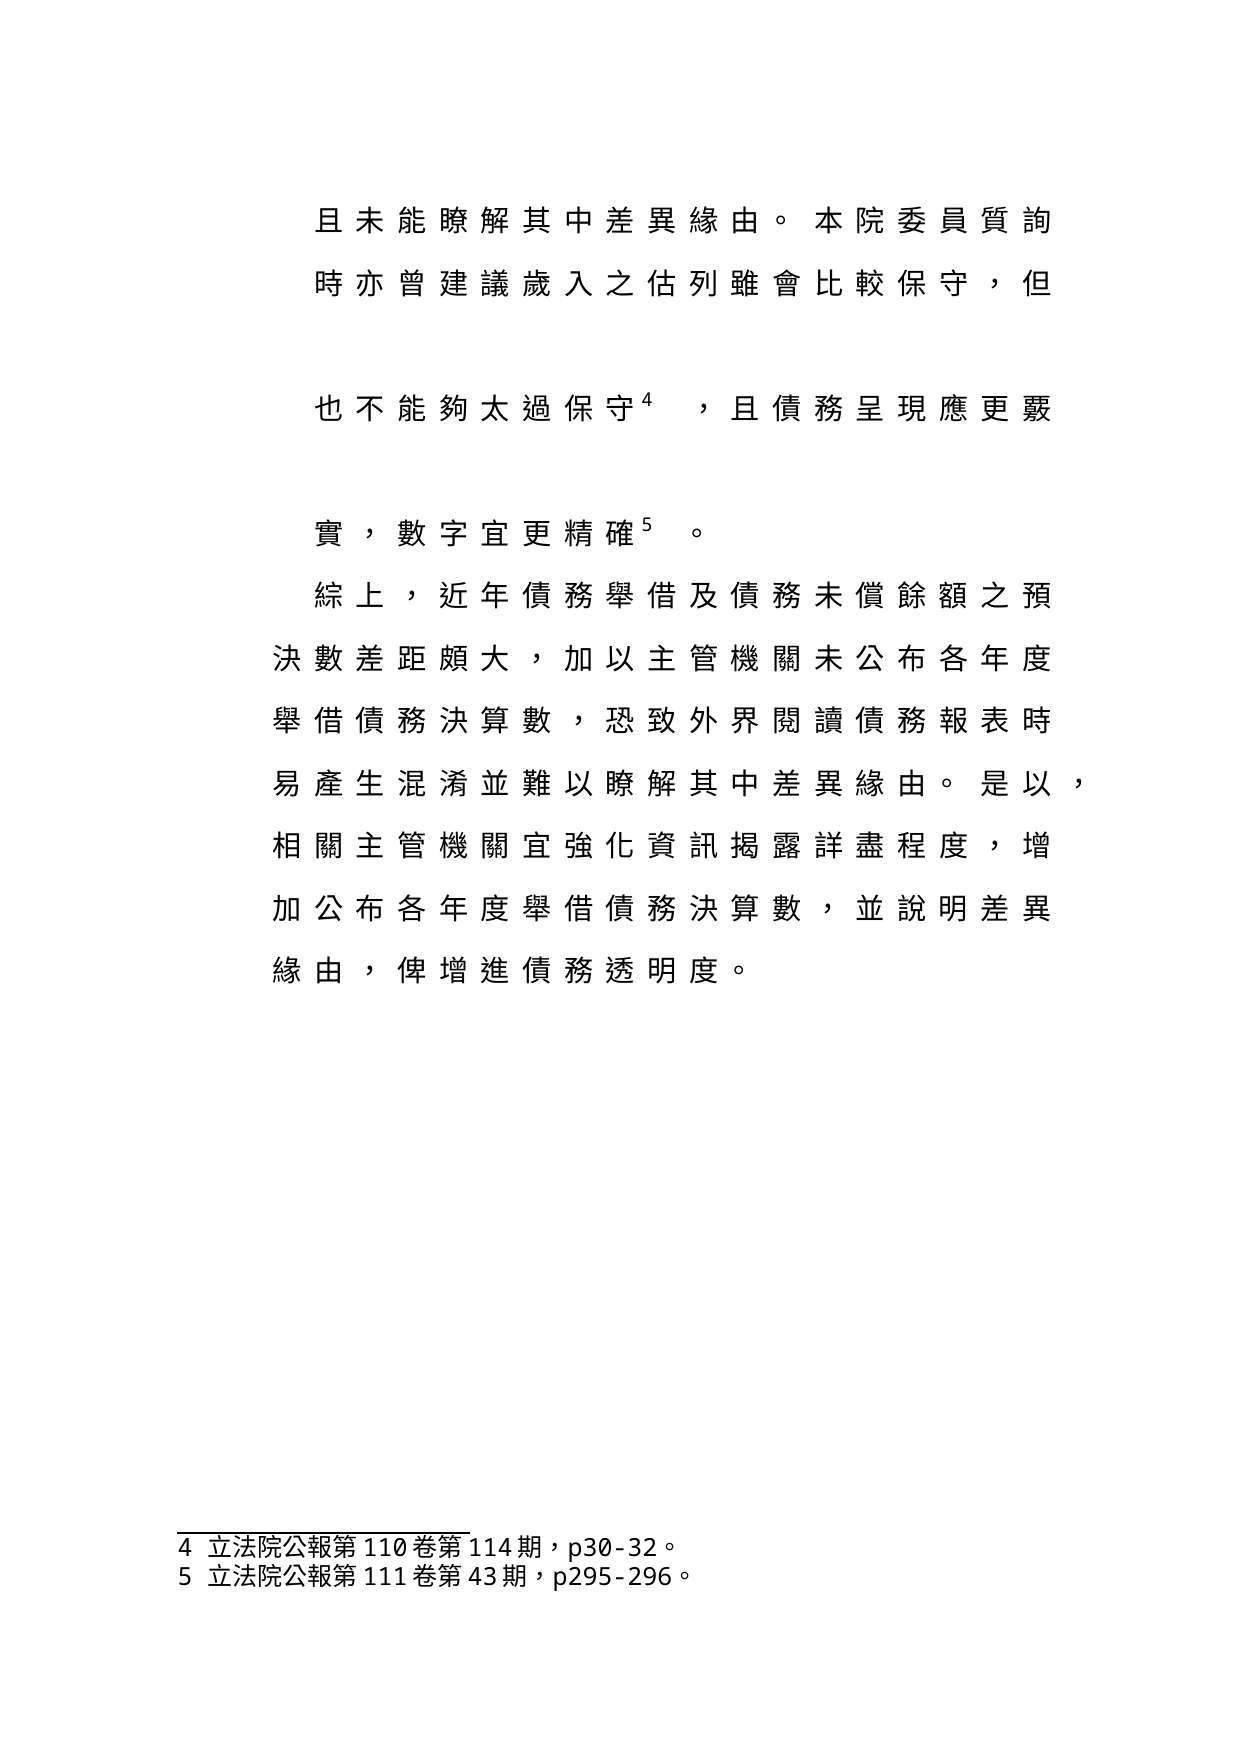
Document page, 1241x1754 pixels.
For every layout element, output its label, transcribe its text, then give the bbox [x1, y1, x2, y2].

text 立法院公報第110卷第114期，p30-32。 [177, 1533, 1063, 1562]
text 且未能瞭解其中差異緣由。本院委員質詢時亦曾建議歲入之估列雖會比較保守，但也不能夠太過保守，且債務呈現應更覈實，數字宜更精確。 [271, 177, 1058, 552]
text 立法院公報第111卷第43期，p295-296。 [177, 1562, 1063, 1592]
text 綜上，近年債務舉借及債務未償餘額之預決數差距頗大，加以主管機關未公布各年度舉借債務決算數，恐致外界閱讀債務報表時易產生混淆並難以瞭解其中差異緣由。是以，相關主管機關宜強化資訊揭露詳盡程度，增加公布各年度舉借債務決算數，並說明差異緣由，俾增進債務透明度。 [242, 552, 1058, 990]
